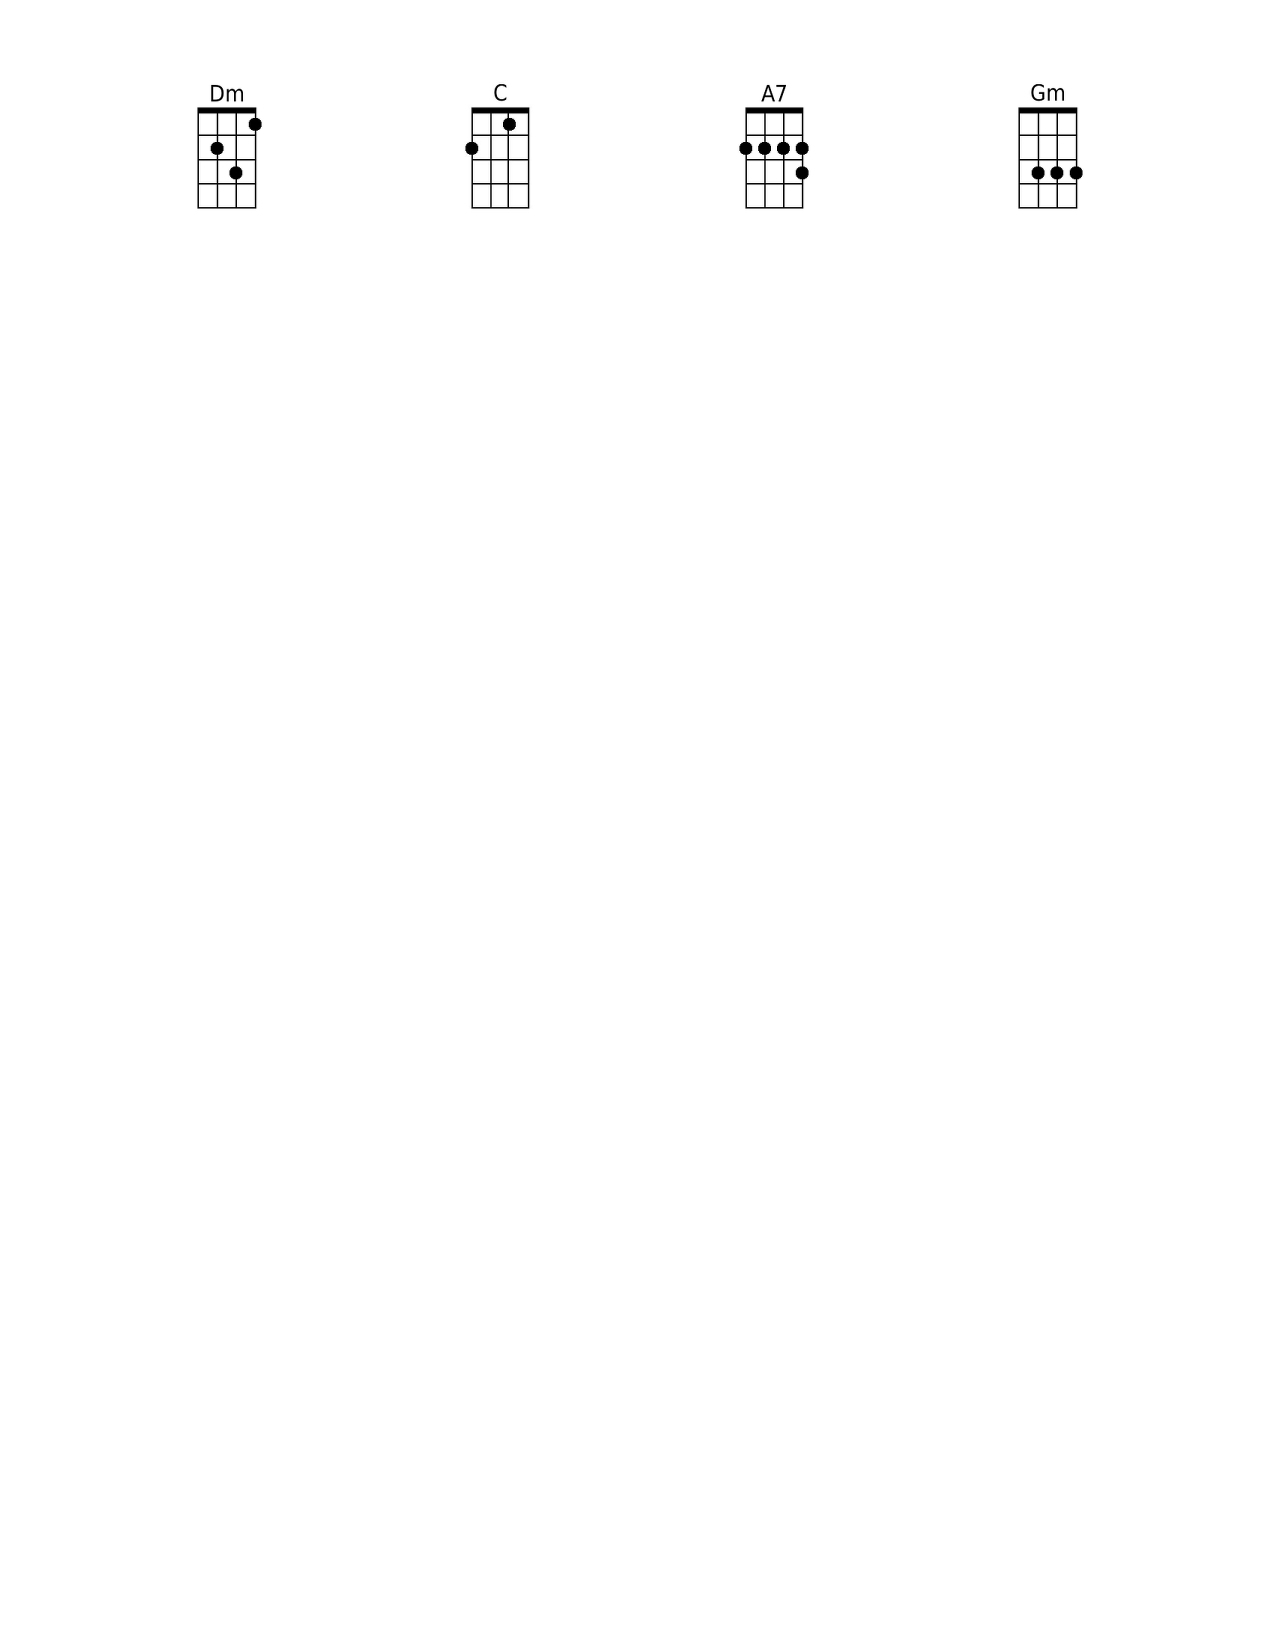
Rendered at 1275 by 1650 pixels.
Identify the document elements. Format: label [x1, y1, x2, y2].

table_header [911, 75, 1185, 271]
picture [170, 80, 283, 231]
picture [444, 80, 557, 231]
picture [718, 80, 831, 231]
table_header [364, 75, 637, 271]
table_header [638, 75, 911, 271]
table_header [90, 75, 364, 271]
picture [991, 80, 1105, 231]
